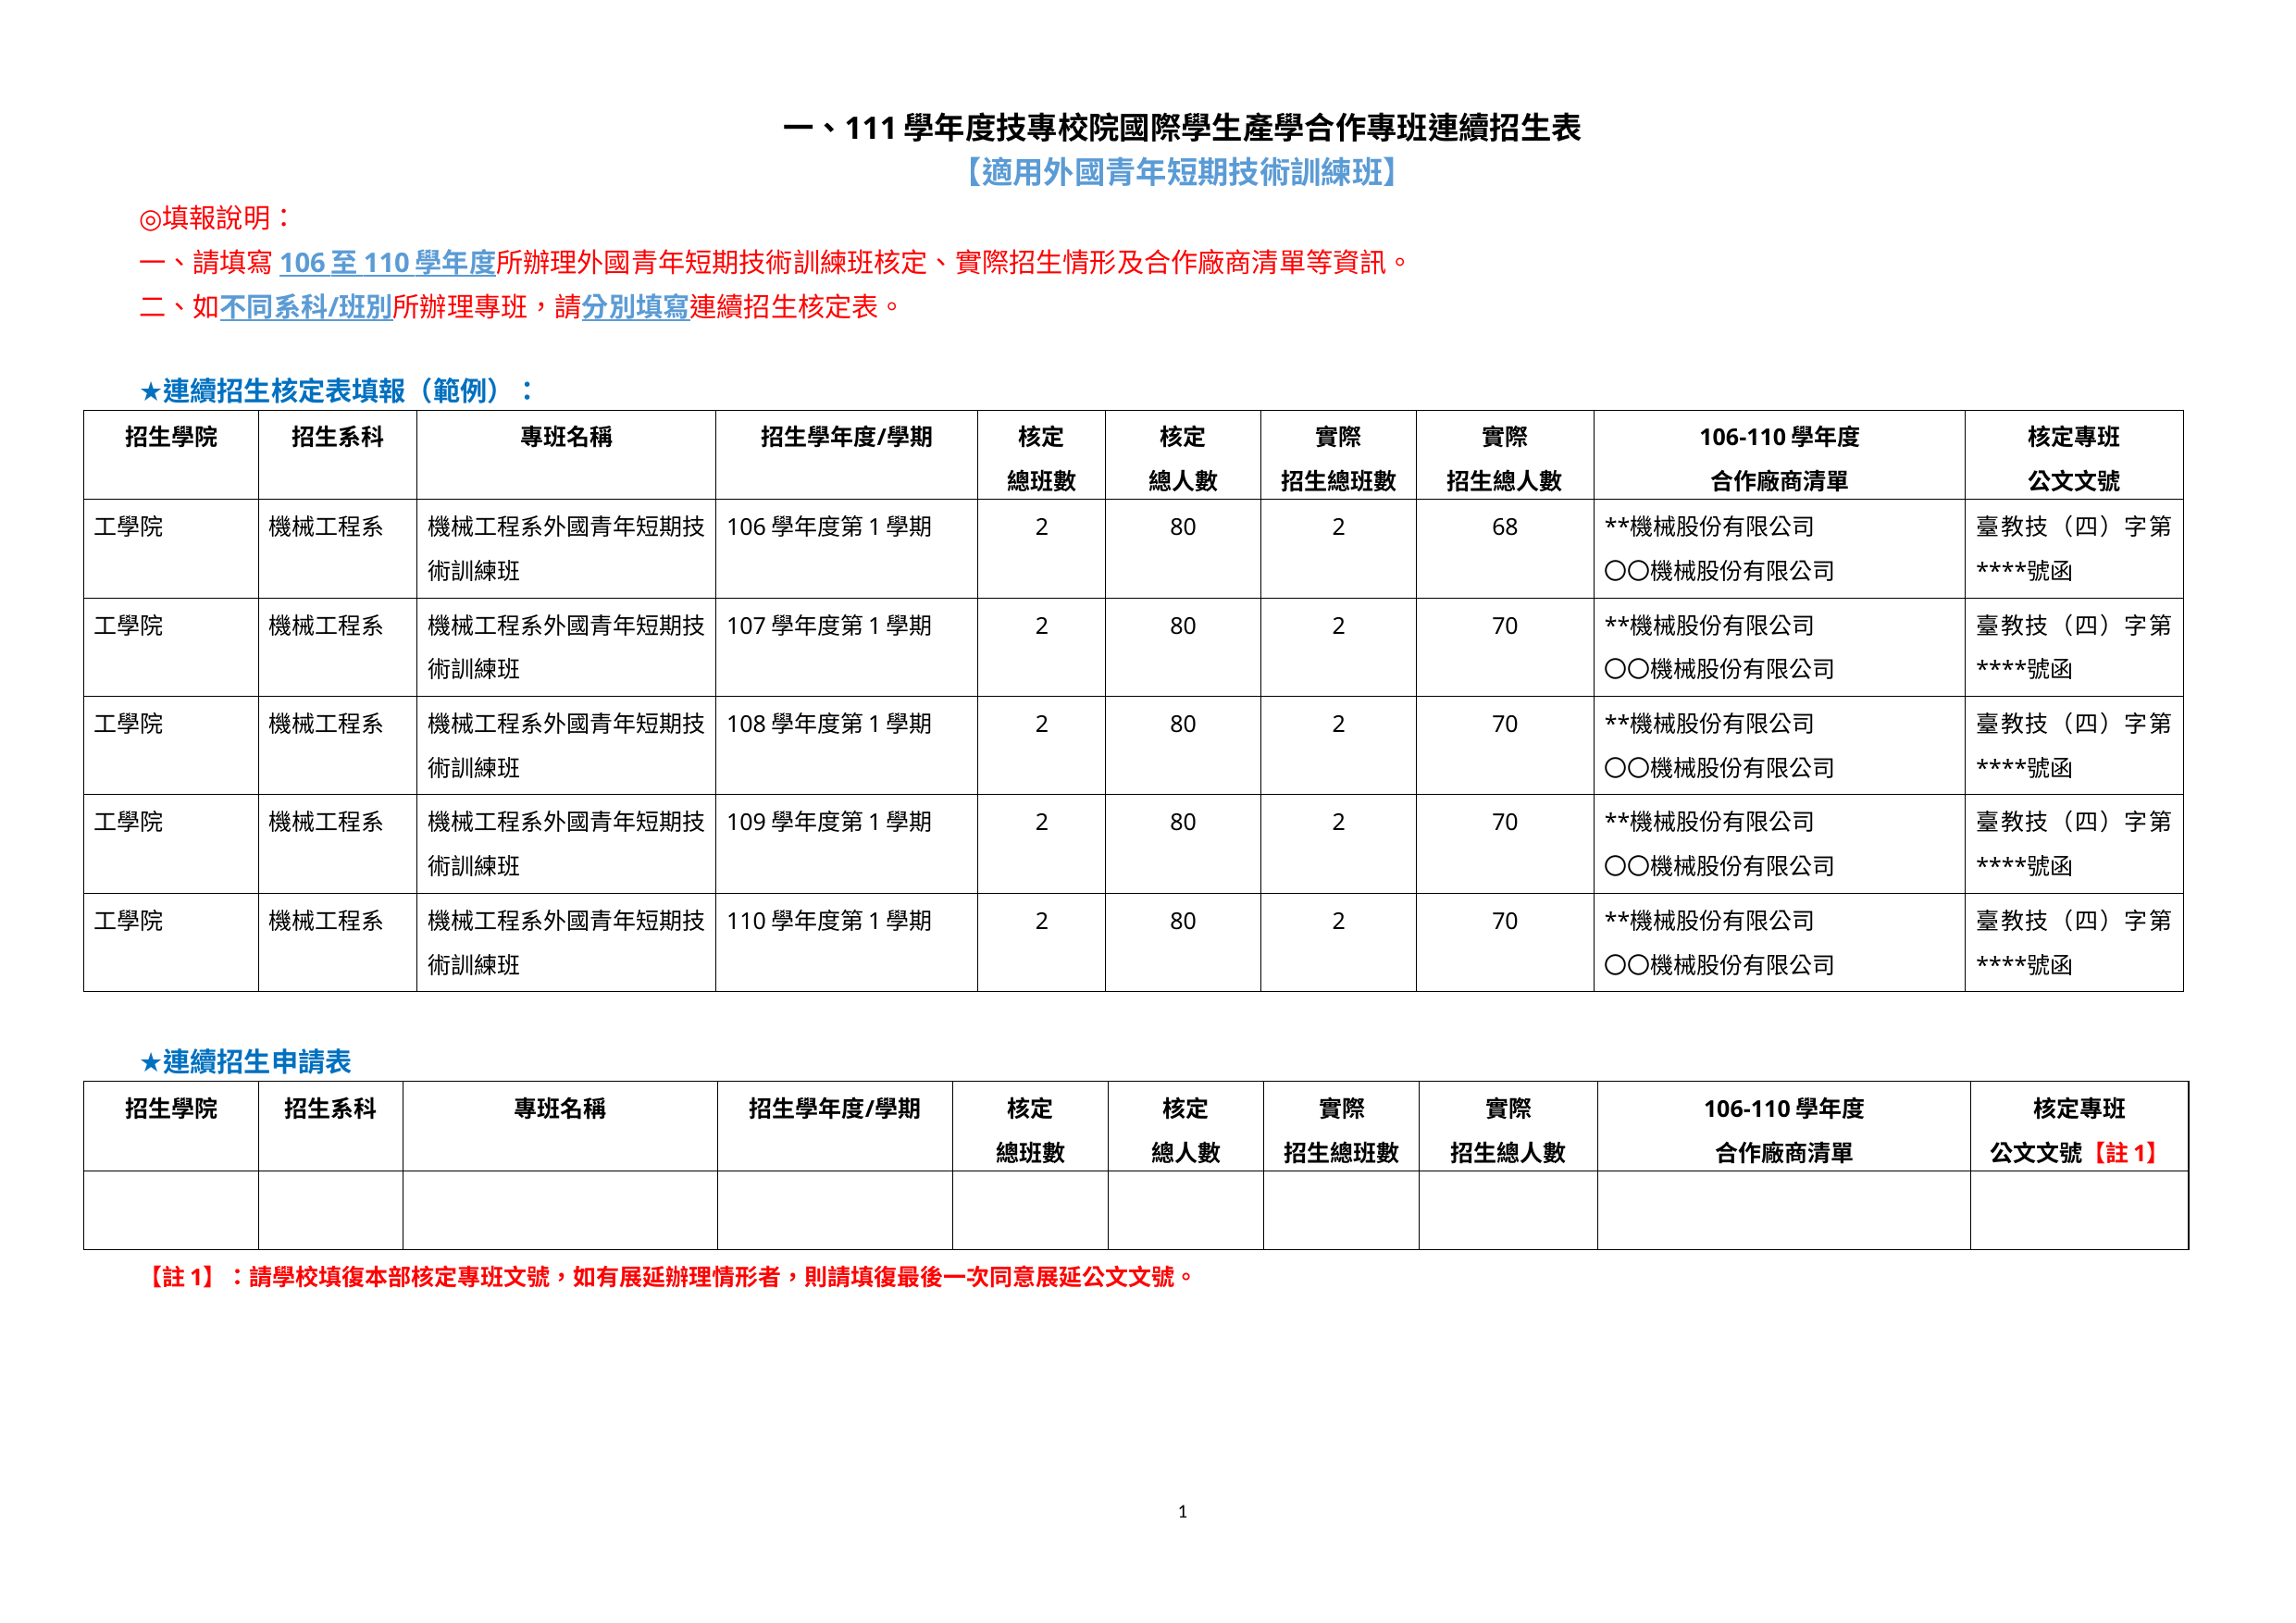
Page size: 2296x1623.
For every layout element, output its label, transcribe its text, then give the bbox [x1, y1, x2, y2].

table_header 106-110學年度 合作廠商清單 [1595, 411, 1965, 499]
table_header 招生學院 [84, 411, 258, 499]
table_cell 2 [1261, 795, 1416, 893]
table_header 招生系科 [259, 411, 416, 499]
table_cell 工學院 [84, 894, 258, 991]
table_header 實際 招生總班數 [1261, 411, 1416, 499]
table_cell **機械股份有限公司 〇〇機械股份有限公司 [1595, 894, 1965, 991]
table_cell 工學院 [84, 599, 258, 696]
table_header 核定 總人數 [1106, 411, 1260, 499]
table_cell 2 [978, 894, 1105, 991]
table_cell 機械工程系 [259, 697, 416, 794]
table_cell 機械工程系外國青年短期技術訓練班 [417, 697, 715, 794]
table_cell [718, 1171, 952, 1249]
table_cell [1598, 1171, 1970, 1249]
table_header 招生學院 [84, 1082, 258, 1171]
table_header 實際 招生總人數 [1417, 411, 1594, 499]
text 一、111學年度技專校院國際學生產學合作專班連續招生表 [139, 104, 2226, 148]
table_header 核定 總人數 [1109, 1082, 1263, 1171]
table_cell 2 [978, 697, 1105, 794]
table_cell [1264, 1171, 1419, 1249]
table_cell **機械股份有限公司 〇〇機械股份有限公司 [1595, 795, 1965, 893]
table_cell 70 [1417, 894, 1594, 991]
table_cell 80 [1106, 599, 1260, 696]
table_cell 80 [1106, 795, 1260, 893]
table_cell 機械工程系 [259, 500, 416, 598]
table_cell 工學院 [84, 697, 258, 794]
table_cell 2 [978, 500, 1105, 598]
table_cell 2 [1261, 500, 1416, 598]
table_cell 臺教技（四）字第****號函 [1966, 599, 2183, 696]
table_cell [1971, 1171, 2188, 1249]
table_header 專班名稱 [403, 1082, 717, 1171]
table_cell 工學院 [84, 795, 258, 893]
text ★連續招生申請表 [139, 1036, 2226, 1081]
table_cell 臺教技（四）字第****號函 [1966, 697, 2183, 794]
text 【註1】：請學校填復本部核定專班文號，如有展延辦理情形者，則請填復最後一次同意展延公文文號。 [139, 1250, 2226, 1295]
table_cell 2 [1261, 697, 1416, 794]
table_header 核定 總班數 [978, 411, 1105, 499]
text ◎填報說明： [139, 192, 2226, 237]
table_cell 機械工程系外國青年短期技術訓練班 [417, 894, 715, 991]
table_cell [259, 1171, 403, 1249]
table_cell 108學年度第1學期 [716, 697, 977, 794]
table_cell **機械股份有限公司 〇〇機械股份有限公司 [1595, 500, 1965, 598]
table_header 核定 總班數 [953, 1082, 1108, 1171]
table_cell 臺教技（四）字第****號函 [1966, 894, 2183, 991]
table_cell 機械工程系 [259, 795, 416, 893]
table_header 106-110學年度 合作廠商清單 [1598, 1082, 1970, 1171]
table_cell 106學年度第1學期 [716, 500, 977, 598]
table_cell 工學院 [84, 500, 258, 598]
table_cell 68 [1417, 500, 1594, 598]
table_cell 機械工程系 [259, 894, 416, 991]
table_cell **機械股份有限公司 〇〇機械股份有限公司 [1595, 697, 1965, 794]
table_cell 機械工程系外國青年短期技術訓練班 [417, 599, 715, 696]
table_cell [403, 1171, 717, 1249]
table_cell 2 [1261, 894, 1416, 991]
table_cell 70 [1417, 697, 1594, 794]
table_cell 2 [1261, 599, 1416, 696]
table_cell [1420, 1171, 1597, 1249]
table_cell 機械工程系外國青年短期技術訓練班 [417, 500, 715, 598]
table_cell 70 [1417, 795, 1594, 893]
table_cell 臺教技（四）字第****號函 [1966, 795, 2183, 893]
table_cell 80 [1106, 894, 1260, 991]
table_header 招生系科 [259, 1082, 403, 1171]
table_cell 109學年度第1學期 [716, 795, 977, 893]
table_header 招生學年度/學期 [718, 1082, 952, 1171]
table_cell 80 [1106, 500, 1260, 598]
table_header 實際 招生總人數 [1420, 1082, 1597, 1171]
table_cell 2 [978, 795, 1105, 893]
table_cell 2 [978, 599, 1105, 696]
table_cell 70 [1417, 599, 1594, 696]
table_header 專班名稱 [417, 411, 715, 499]
text ★連續招生核定表填報（範例）： [139, 370, 2226, 409]
table_cell 機械工程系外國青年短期技術訓練班 [417, 795, 715, 893]
table_header 核定專班 公文文號 [1966, 411, 2183, 499]
text 【適用外國青年短期技術訓練班】 [139, 148, 2226, 192]
table_cell [953, 1171, 1108, 1249]
table_header 招生學年度/學期 [716, 411, 977, 499]
table_cell 110學年度第1學期 [716, 894, 977, 991]
table_cell **機械股份有限公司 〇〇機械股份有限公司 [1595, 599, 1965, 696]
table_header 實際 招生總班數 [1264, 1082, 1419, 1171]
table_cell [1109, 1171, 1263, 1249]
table_cell 臺教技（四）字第****號函 [1966, 500, 2183, 598]
table_cell 107學年度第1學期 [716, 599, 977, 696]
table_cell 機械工程系 [259, 599, 416, 696]
table_header 核定專班 公文文號【註1】 [1971, 1082, 2188, 1171]
text 一、請填寫106至110學年度所辦理外國青年短期技術訓練班核定、實際招生情形及合作廠商清單等資訊。 [139, 237, 2226, 281]
table_cell [84, 1171, 258, 1249]
text 二、如不同系科/班別所辦理專班，請分別填寫連續招生核定表。 [139, 281, 2226, 326]
table_cell 80 [1106, 697, 1260, 794]
